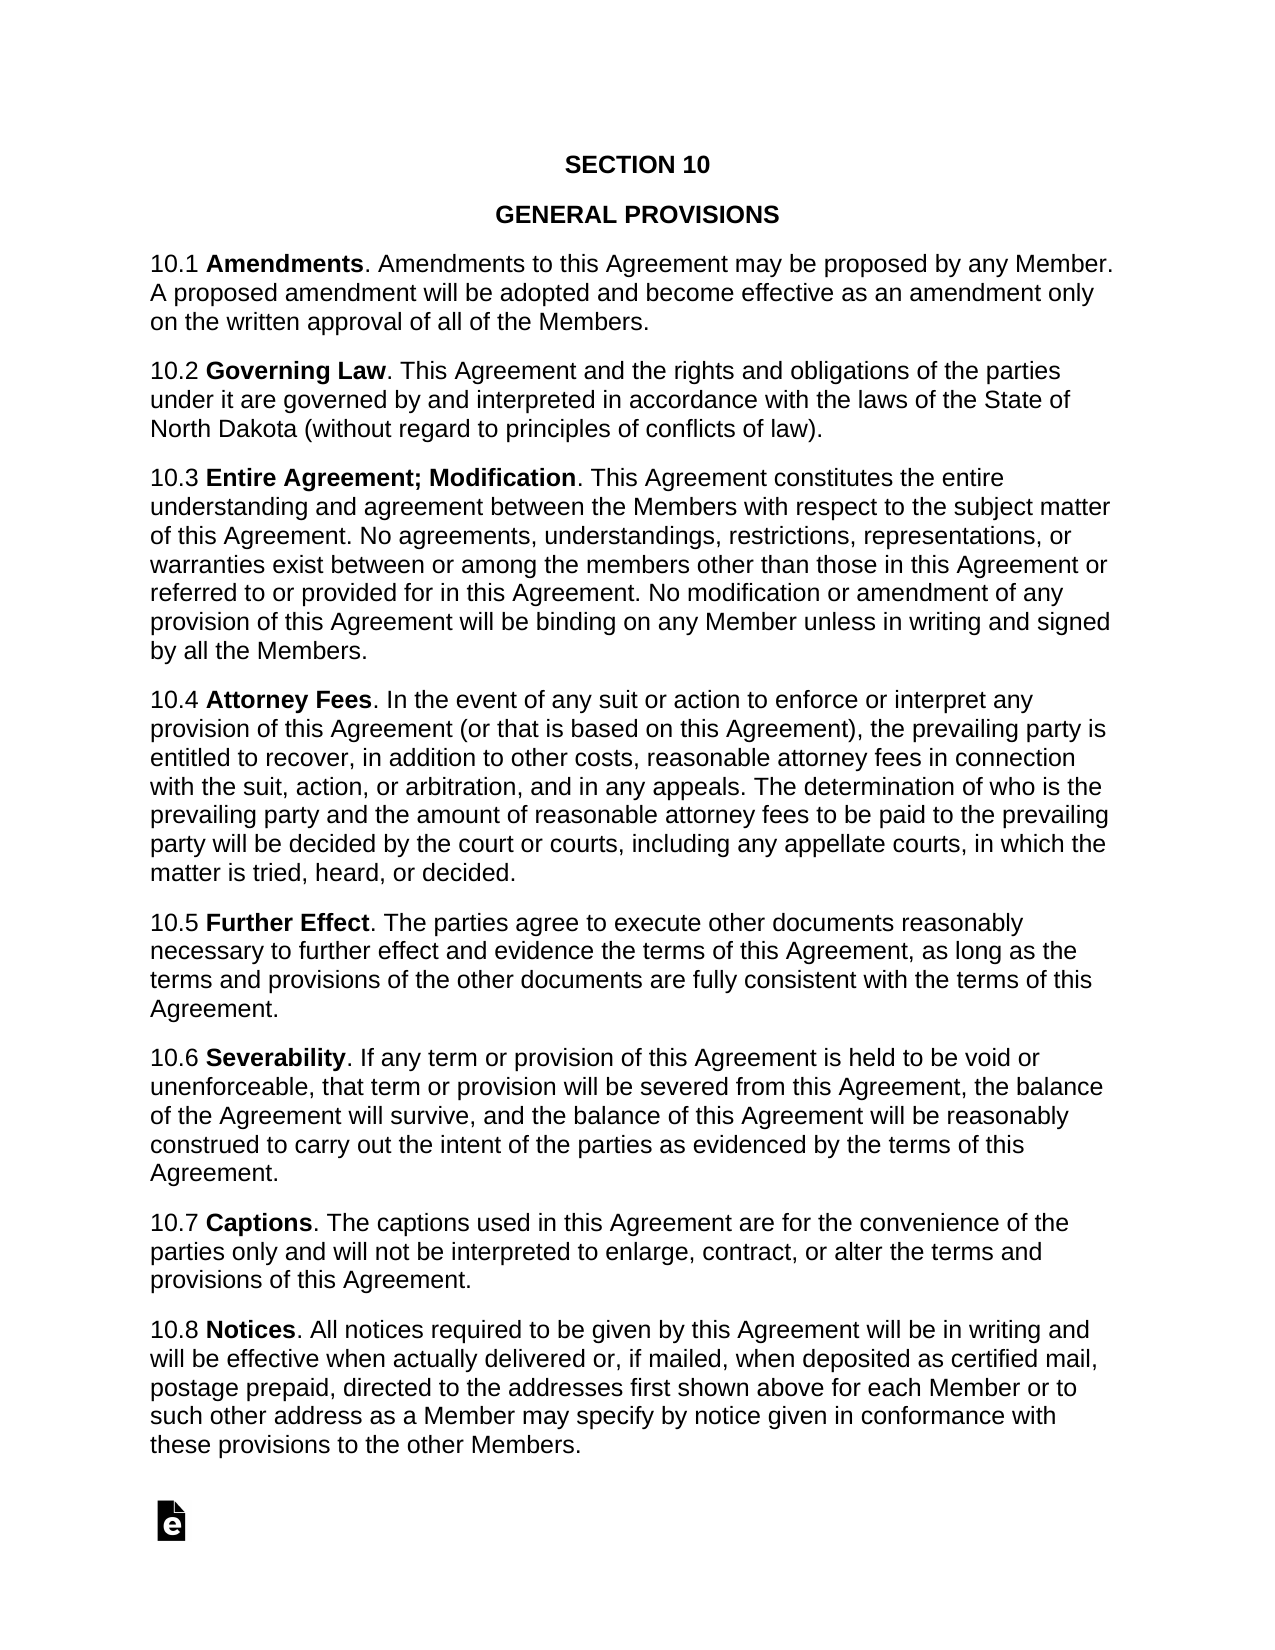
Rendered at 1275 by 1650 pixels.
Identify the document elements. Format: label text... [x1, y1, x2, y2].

text GENERAL PROVISIONS [150, 199, 1125, 228]
text 10.1 Amendments. Amendments to this Agreement may be proposed by any Member. A proposed amendment will be adopted and become effective as an amendment only on the written approval of all of the Members. [150, 249, 1125, 335]
text 10.7 Captions. The captions used in this Agreement are for the convenience of the parties only and will not be interpreted to enlarge, contract, or alter the terms and provisions of this Agreement. [150, 1208, 1125, 1294]
text 10.4 Attorney Fees. In the event of any suit or action to enforce or interpret any provision of this Agreement (or that is based on this Agreement), the prevailing party is entitled to recover, in addition to other costs, reasonable attorney fees in connection with the suit, action, or arbitration, and in any appeals. The determination of who is the prevailing party and the amount of reasonable attorney fees to be paid to the prevailing party will be decided by the court or courts, including any appellate courts, in which the matter is tried, heard, or decided. [150, 685, 1125, 887]
text 10.5 Further Effect. The parties agree to execute other documents reasonably necessary to further effect and evidence the terms of this Agreement, as long as the terms and provisions of the other documents are fully consistent with the terms of this Agreement. [150, 907, 1125, 1022]
subtitle SECTION 10 [150, 150, 1125, 179]
text 10.3 Entire Agreement; Modification. This Agreement constitutes the entire understanding and agreement between the Members with respect to the subject matter of this Agreement. No agreements, understandings, restrictions, representations, or warranties exist between or among the members other than those in this Agreement or referred to or provided for in this Agreement. No modification or amendment of any provision of this Agreement will be binding on any Member unless in writing and signed by all the Members. [150, 463, 1125, 664]
text 10.2 Governing Law. This Agreement and the rights and obligations of the parties under it are governed by and interpreted in accordance with the laws of the State of North Dakota (without regard to principles of conflicts of law). [150, 356, 1125, 442]
text 10.6 Severability. If any term or provision of this Agreement is held to be void or unenforceable, that term or provision will be severed from this Agreement, the balance of the Agreement will survive, and the balance of this Agreement will be reasonably construed to carry out the intent of the parties as evidenced by the terms of this Agreement. [150, 1043, 1125, 1187]
text 10.8 Notices. All notices required to be given by this Agreement will be in writing and will be effective when actually delivered or, if mailed, when deposited as certified mail, postage prepaid, directed to the addresses first shown above for each Member or to such other address as a Member may specify by notice given in conformance with these provisions to the other Members. [150, 1315, 1125, 1459]
